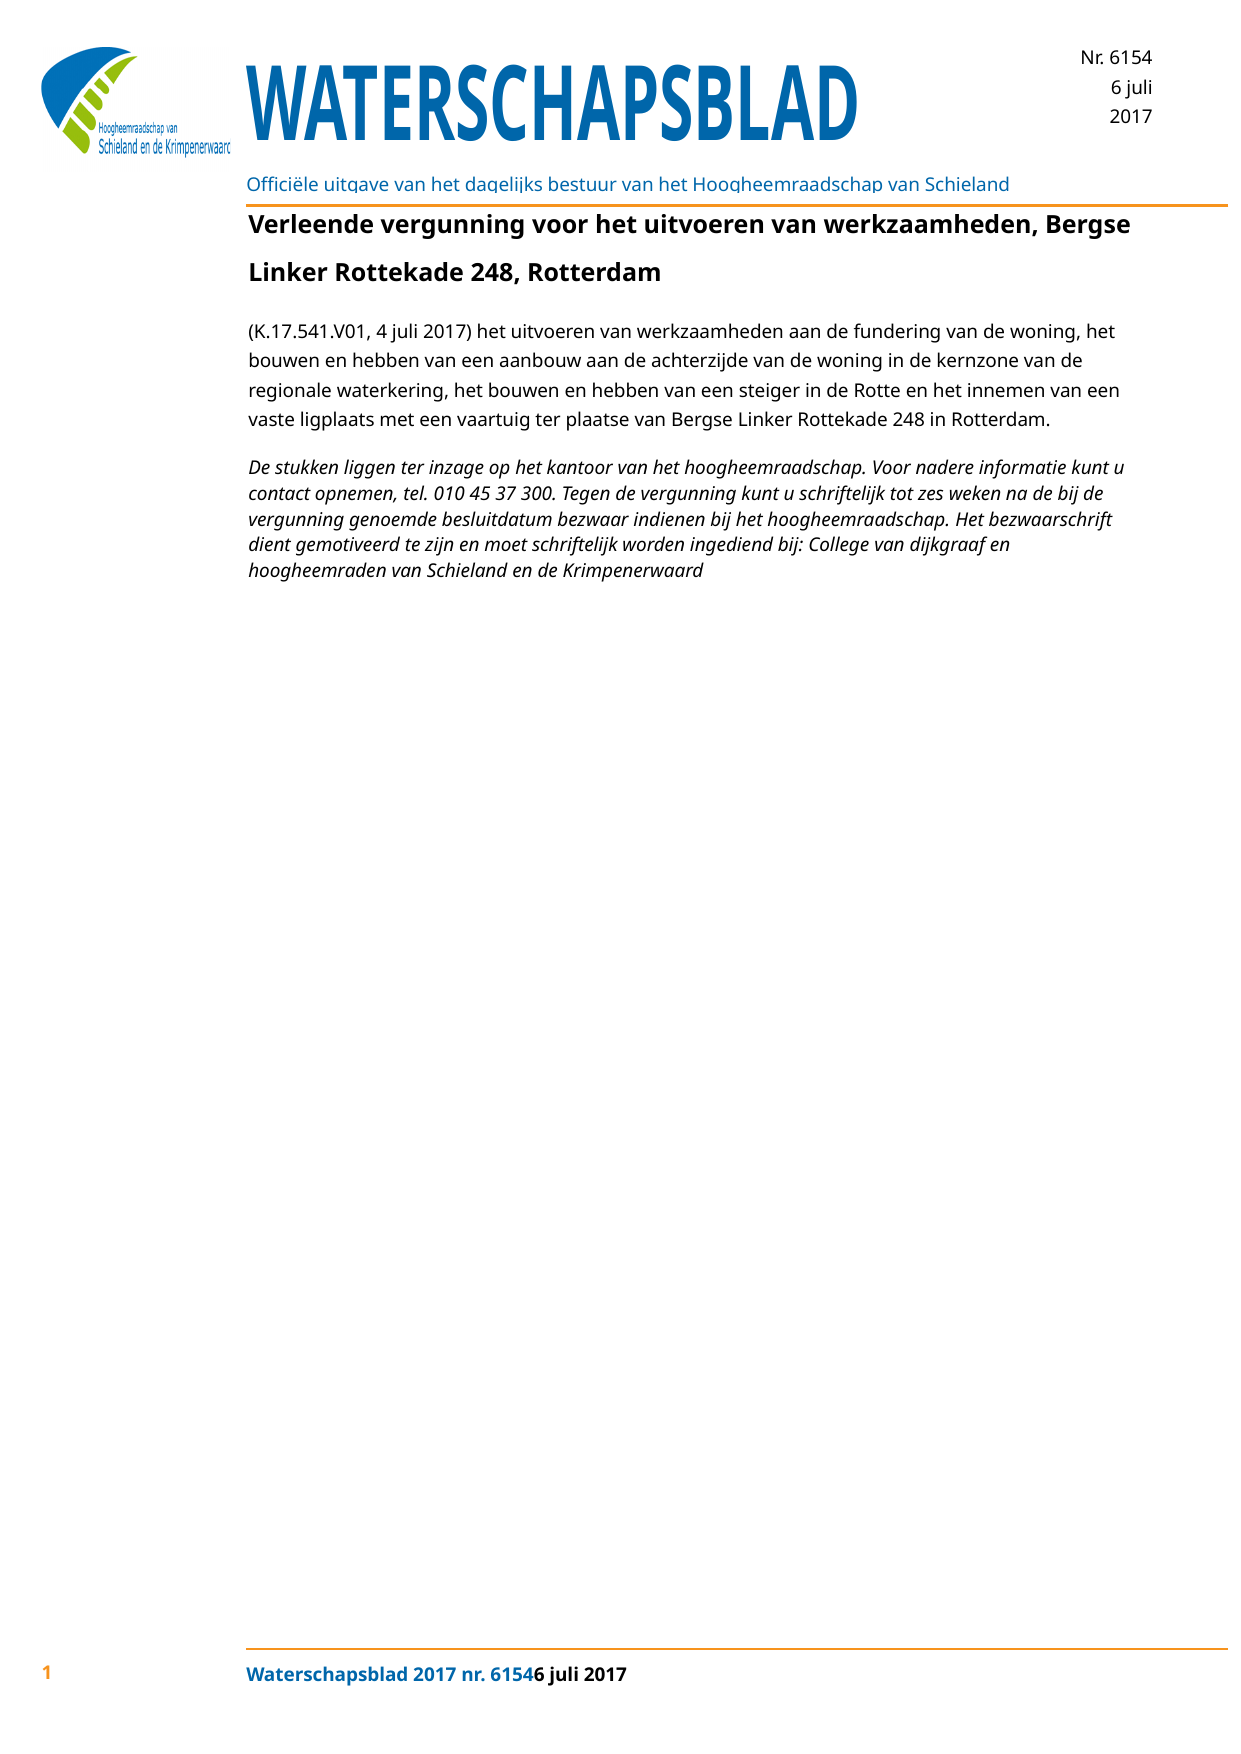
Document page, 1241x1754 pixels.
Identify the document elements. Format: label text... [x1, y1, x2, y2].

text (K.17.541.V01, 4 juli 2017) het uitvoeren van werkzaamheden aan de fundering van de woning, het bouwen en hebben van een aanbouw aan de achterzijde van de woning in de kernzone van de regionale waterkering, het bouwen en hebben van een steiger in de Rotte en het innemen van een vaste ligplaats met een vaartuig ter plaatse van Bergse Linker Rottekade 248 in Rotterdam. [248, 318, 1152, 432]
text De stukken liggen ter inzage op het kantoor van het hoogheemraadschap. Voor nadere informatie kunt u contact opnemen, tel. 010 45 37 300. Tegen de vergunning kunt u schriftelijk tot zes weken na de bij de vergunning genoemde besluitdatum bezwaar indienen bij het hoogheemraadschap. Het bezwaarschrift dient gemotiveerd te zijn en moet schriftelijk worden ingediend bij: College van dijkgraaf en hoogheemraden van Schieland en de Krimpenerwaard [248, 454, 1152, 583]
text Verleende vergunning voor het uitvoeren van werkzaamheden, Bergse Linker Rottekade 248, Rotterdam [248, 207, 1152, 288]
picture [41, 47, 231, 172]
